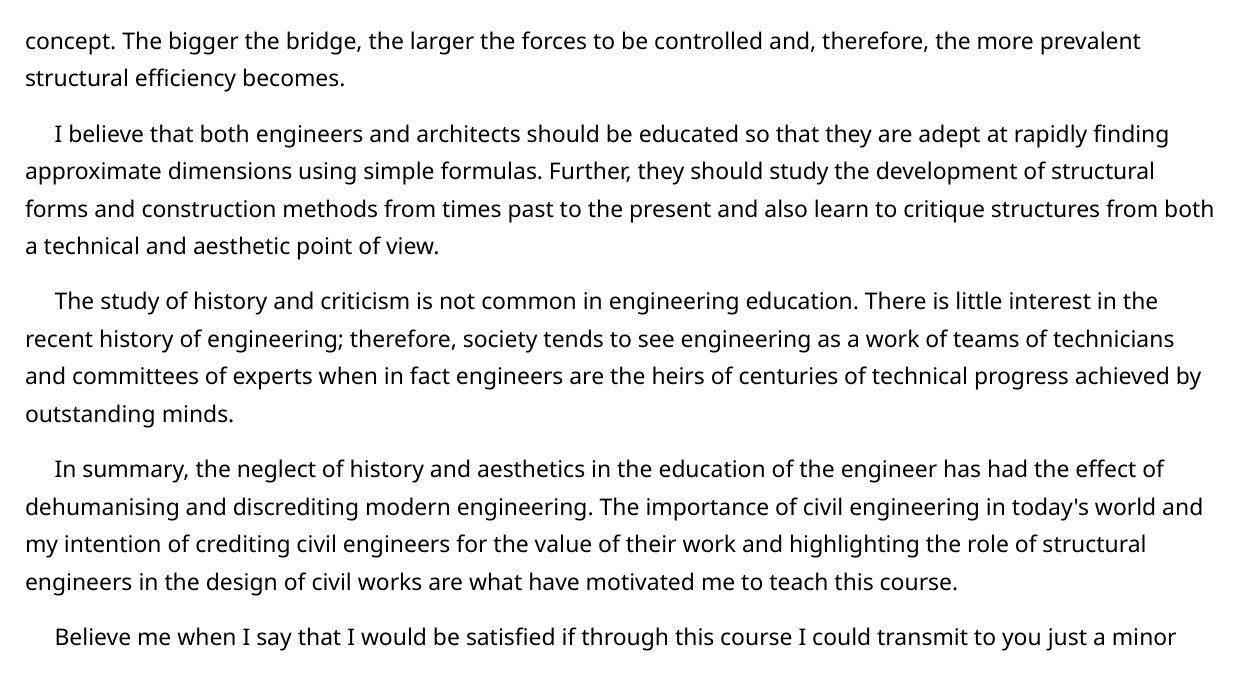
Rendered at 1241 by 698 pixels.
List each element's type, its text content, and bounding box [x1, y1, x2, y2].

text Believe me when I say that I would be satisfied if through this course I could transmit to you just a minor [25, 621, 1215, 652]
text concept. The bigger the bridge, the larger the forces to be controlled and, therefore, the more prevalent structural efficiency becomes. [25, 25, 1215, 93]
text In summary, the neglect of history and aesthetics in the education of the engineer has had the effect of dehumanising and discrediting modern engineering. The importance of civil engineering in today's world and my intention of crediting civil engineers for the value of their work and highlighting the role of structural engineers in the design of civil works are what have motivated me to teach this course. [25, 453, 1215, 597]
text I believe that both engineers and architects should be educated so that they are adept at rapidly finding approximate dimensions using simple formulas. Further, they should study the development of structural forms and construction methods from times past to the present and also learn to critique structures from both a technical and aesthetic point of view. [25, 117, 1215, 261]
text The study of history and criticism is not common in engineering education. There is little interest in the recent history of engineering; therefore, society tends to see engineering as a work of teams of technicians and committees of experts when in fact engineers are the heirs of centuries of technical progress achieved by outstanding minds. [25, 285, 1215, 429]
